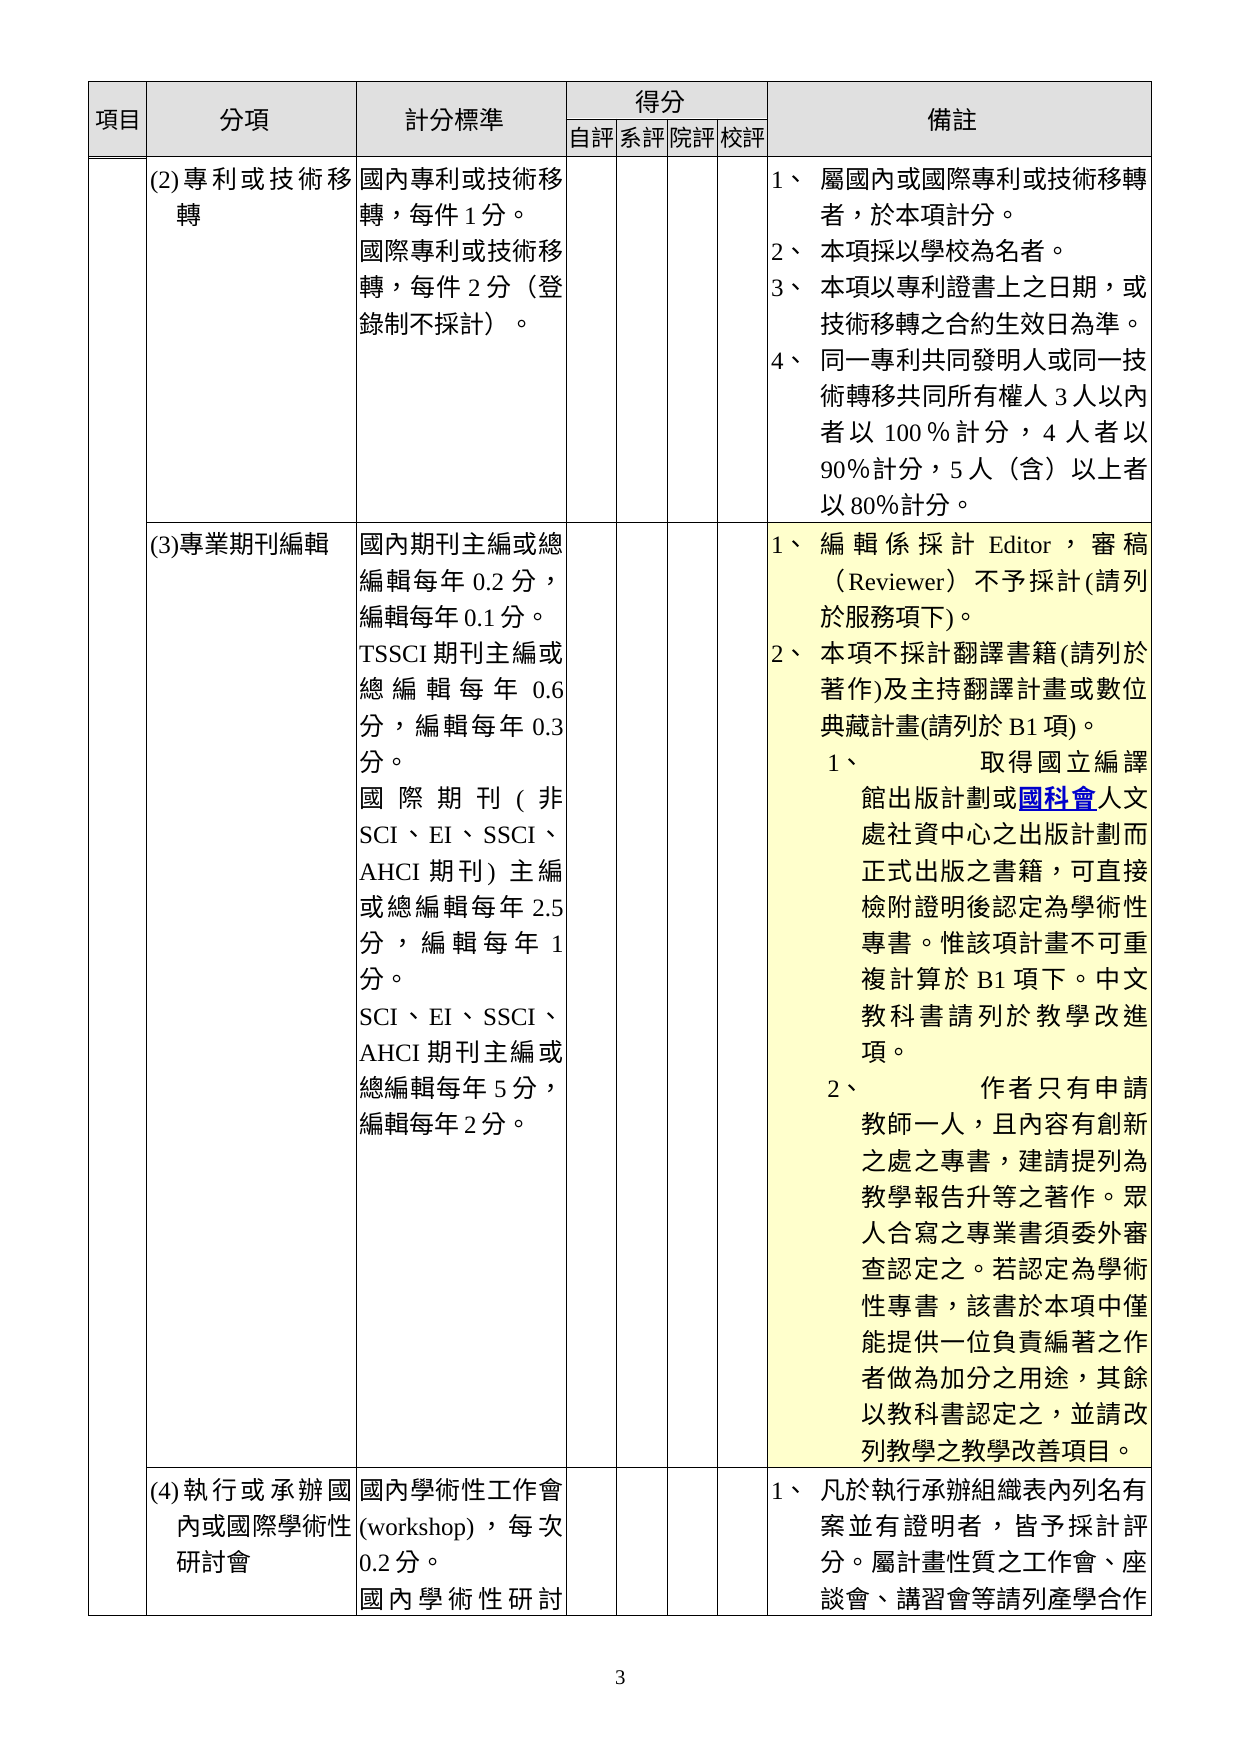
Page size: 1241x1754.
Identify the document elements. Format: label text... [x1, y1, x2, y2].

table_header 計分標準 [357, 82, 566, 156]
table_cell 國內專利或技術移轉，每件1分。 國際專利或技術移轉，每件2分（登錄制不採計）。 [357, 157, 566, 522]
table_cell [668, 157, 717, 522]
table_cell [567, 1468, 616, 1615]
table_header 項目 [89, 82, 146, 156]
table_cell [89, 159, 146, 1615]
table_cell [567, 523, 616, 1467]
table_cell [617, 157, 667, 522]
table_cell (3)專業期刊編輯 [147, 523, 356, 1467]
table_cell 院評 [668, 120, 717, 156]
table_header 分項 [147, 82, 356, 156]
table_header 得分 [567, 82, 767, 118]
table_cell [617, 523, 667, 1467]
table_cell 自評 [567, 120, 616, 156]
table_cell 系評 [617, 120, 667, 156]
table_cell [617, 1468, 667, 1615]
table_cell 國內期刊主編或總編輯每年0.2分，編輯每年0.1分。 TSSCI期刊主編或總編輯每年0.6分，編輯每年0.3分。 國際期刊(非SCI、EI、SSCI、AHCI期刊) 主編或總編輯每年2.5分，編輯每年1分。 SCI、EI、SSCI、AHCI期刊主編或總編輯每年5分，編輯每年2分。 [357, 523, 566, 1467]
table_cell 屬國內或國際專利或技術移轉者，於本項計分。 本項採以學校為名者。 本項以專利證書上之日期，或技術移轉之合約生效日為準。 同一專利共同發明人或同一技術轉移共同所有權人3人以內者以100％計分，4人者以90％計分，5人（含）以上者以80％計分。 [768, 157, 1151, 522]
table_cell (2)專利或技術移轉 [147, 157, 356, 522]
table_cell 編輯係採計Editor，審稿（Reviewer）不予採計(請列於服務項下)。 本項不採計翻譯書籍(請列於著作)及主持翻譯計畫或數位典藏計畫(請列於B1項)。 取得國立編譯館出版計劃或國科會人文處社資中心之出版計劃而正式出版之書籍，可直接檢附證明後認定為學術性專書。惟該項計畫不可重複計算於B1項下。中文教科書請列於教學改進項。 作者只有申請教師一人，且內容有創新之處之專書，建請提列為教學報告升等之著作。眾人合寫之專業書須委外審查認定之。若認定為學術性專書，該書於本項中僅能提供一位負責編著之作者做為加分之用途，其餘以教科書認定之，並請改列教學之教學改善項目。 [768, 523, 1151, 1467]
table_cell [718, 157, 767, 522]
table_header 備註 [768, 82, 1151, 156]
table_cell [718, 523, 767, 1467]
table_cell [718, 1468, 767, 1615]
table_cell 凡於執行承辦組織表內列名有案並有證明者，皆予採計評分。屬計畫性質之工作會、座談會、講習會等請列產學合作 [768, 1468, 1151, 1615]
table_cell (4)執行或承辦國內或國際學術性研討會 [147, 1468, 356, 1615]
table_cell 校評 [718, 120, 767, 156]
table_cell [668, 1468, 717, 1615]
table_cell [668, 523, 717, 1467]
table_cell [567, 157, 616, 522]
table_cell 國內學術性工作會(workshop)，每次0.2分。 國內學術性研討 [357, 1468, 566, 1615]
